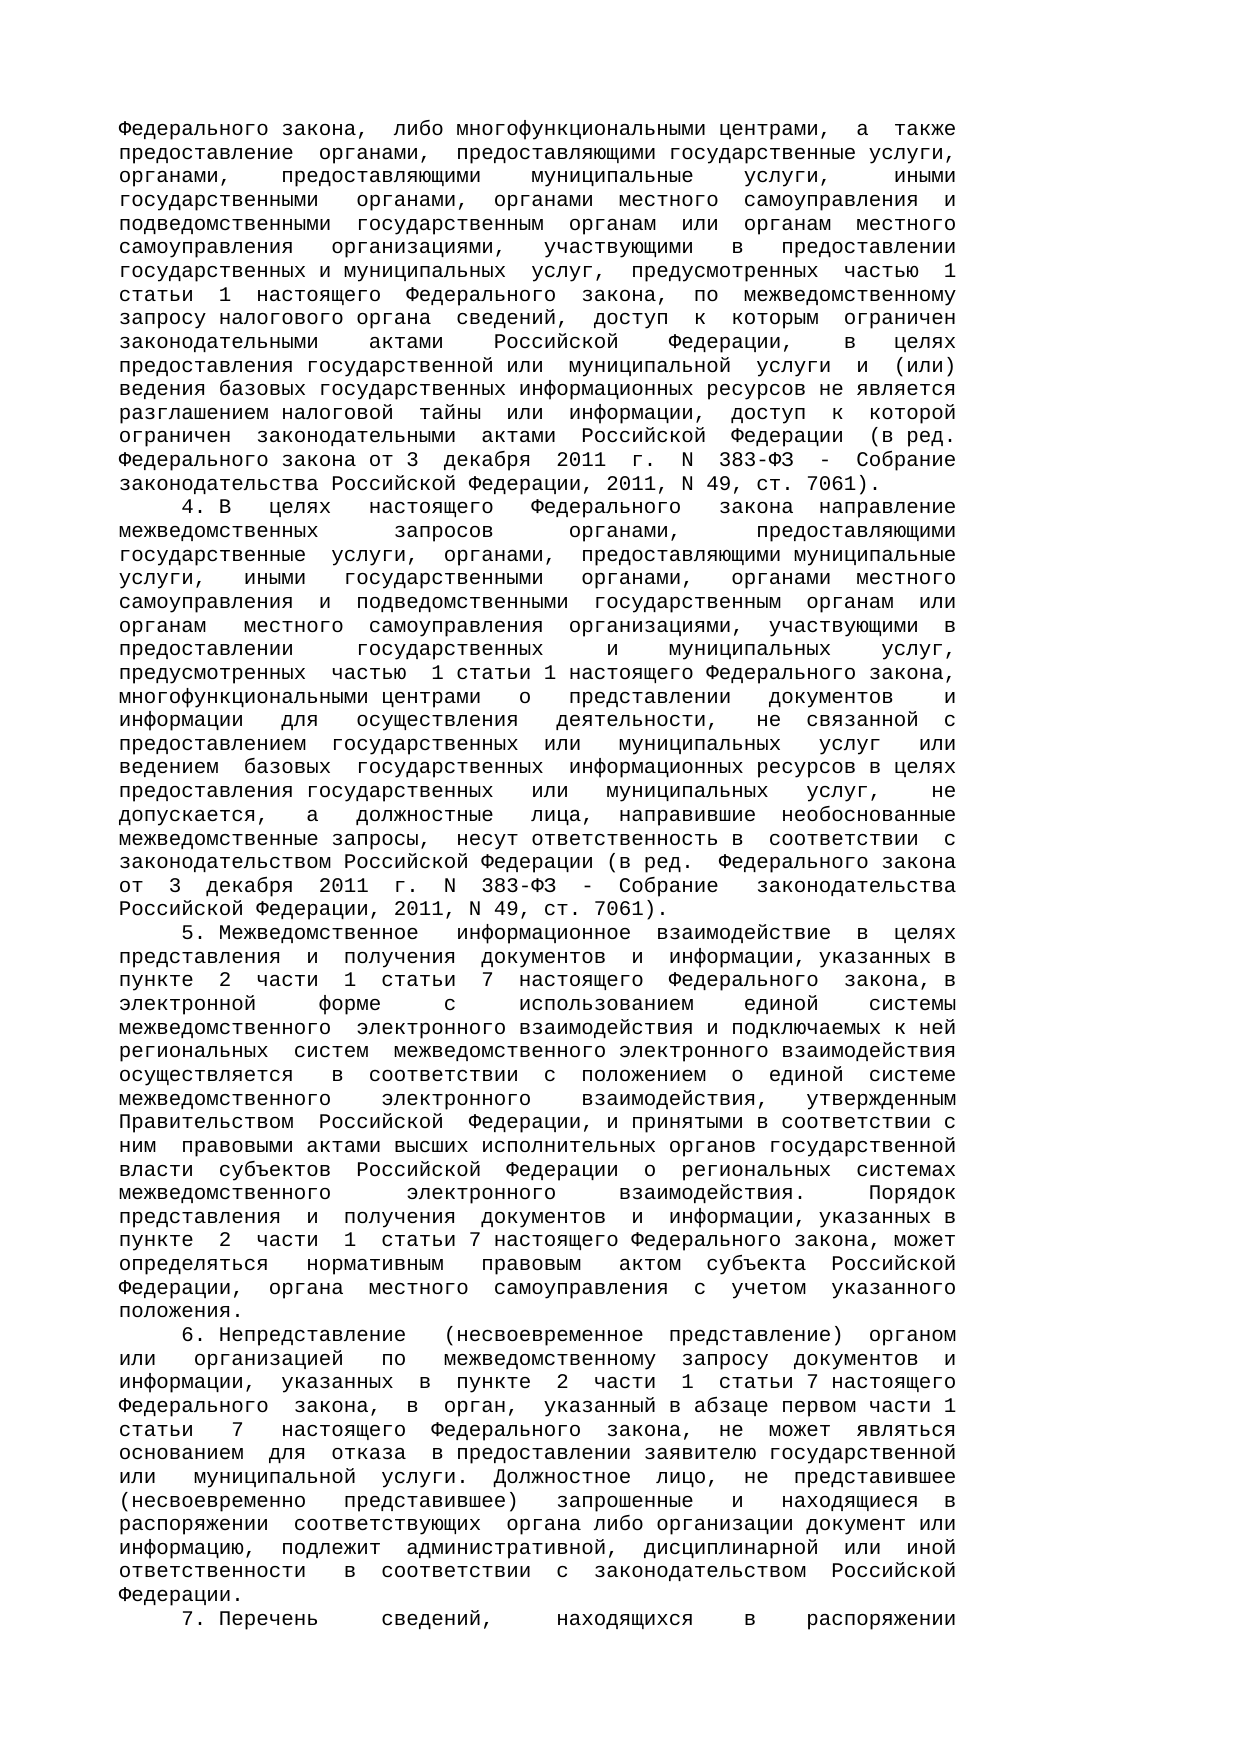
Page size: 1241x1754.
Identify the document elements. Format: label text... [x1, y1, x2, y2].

text представления и получения документов и информации, указанных в [119, 1206, 1121, 1229]
text услуги, иными государственными органами, органами местного [119, 567, 1121, 591]
text самоуправления организациями, участвующими в предоставлении [119, 236, 1121, 260]
text межведомственного электронного взаимодействия. Порядок [119, 1182, 1121, 1206]
text ограничен законодательными актами Российской Федерации (в ред. [119, 426, 1121, 449]
text электронной форме с использованием единой системы [119, 993, 1121, 1017]
text Федерального закона, в орган, указанный в абзаце первом части 1 [119, 1395, 1121, 1419]
text Федерального закона от 3 декабря 2011 г. N 383-ФЗ - Собрание [119, 449, 1121, 473]
text ответственности в соответствии с законодательством Российской [119, 1561, 1121, 1584]
text Правительством Российской Федерации, и принятыми в соответствии с [119, 1111, 1121, 1135]
text межведомственного электронного взаимодействия и подключаемых к ней [119, 1017, 1121, 1040]
text органам местного самоуправления организациями, участвующими в [119, 615, 1121, 638]
text или муниципальной услуги. Должностное лицо, не представившее [119, 1466, 1121, 1489]
text предоставления государственной или муниципальной услуги и (или) [119, 354, 1121, 378]
text межведомственного электронного взаимодействия, утвержденным [119, 1088, 1121, 1111]
text межведомственные запросы, несут ответственность в соответствии с [119, 827, 1121, 851]
text государственными органами, органами местного самоуправления и [119, 189, 1121, 213]
text предоставление органами, предоставляющими государственные услуги, [119, 142, 1121, 165]
text представления и получения документов и информации, указанных в [119, 946, 1121, 969]
text определяться нормативным правовым актом субъекта Российской [119, 1253, 1121, 1277]
text многофункциональными центрами о представлении документов и [119, 686, 1121, 709]
text подведомственными государственным органам или органам местного [119, 213, 1121, 236]
text пункте 2 части 1 статьи 7 настоящего Федерального закона, может [119, 1229, 1121, 1253]
text статьи 7 настоящего Федерального закона, не может являться [119, 1419, 1121, 1442]
text (несвоевременно представившее) запрошенные и находящиеся в [119, 1489, 1121, 1513]
text региональных систем межведомственного электронного взаимодействия [119, 1040, 1121, 1064]
text государственных и муниципальных услуг, предусмотренных частью 1 [119, 260, 1121, 284]
text Федерального закона, либо многофункциональными центрами, а также [119, 118, 1121, 142]
text информации для осуществления деятельности, не связанной с [119, 709, 1121, 733]
text 4. В целях настоящего Федерального закона направление [119, 496, 1121, 520]
text предоставлении государственных и муниципальных услуг, [119, 638, 1121, 662]
text законодательством Российской Федерации (в ред. Федерального закона [119, 851, 1121, 875]
text статьи 1 настоящего Федерального закона, по межведомственному [119, 284, 1121, 307]
text ведения базовых государственных информационных ресурсов не является [119, 378, 1121, 402]
text ведением базовых государственных информационных ресурсов в целях [119, 757, 1121, 780]
text власти субъектов Российской Федерации о региональных системах [119, 1158, 1121, 1182]
text ним правовыми актами высших исполнительных органов государственной [119, 1135, 1121, 1158]
text допускается, а должностные лица, направившие необоснованные [119, 804, 1121, 827]
text предоставлением государственных или муниципальных услуг или [119, 733, 1121, 757]
text предусмотренных частью 1 статьи 1 настоящего Федерального закона, [119, 662, 1121, 686]
text Федерации, органа местного самоуправления с учетом указанного [119, 1277, 1121, 1300]
text пункте 2 части 1 статьи 7 настоящего Федерального закона, в [119, 969, 1121, 993]
text государственные услуги, органами, предоставляющими муниципальные [119, 544, 1121, 567]
text 7. Перечень сведений, находящихся в распоряжении [119, 1608, 1121, 1631]
text разглашением налоговой тайны или информации, доступ к которой [119, 402, 1121, 426]
text предоставления государственных или муниципальных услуг, не [119, 780, 1121, 804]
text 6. Непредставление (несвоевременное представление) органом [119, 1324, 1121, 1348]
text распоряжении соответствующих органа либо организации документ или [119, 1513, 1121, 1537]
text законодательства Российской Федерации, 2011, N 49, ст. 7061). [119, 473, 1121, 496]
text от 3 декабря 2011 г. N 383-ФЗ - Собрание законодательства [119, 875, 1121, 898]
text Российской Федерации, 2011, N 49, ст. 7061). [119, 898, 1121, 922]
text положения. [119, 1300, 1121, 1324]
text органами, предоставляющими муниципальные услуги, иными [119, 165, 1121, 189]
text или организацией по межведомственному запросу документов и [119, 1348, 1121, 1371]
text законодательными актами Российской Федерации, в целях [119, 331, 1121, 354]
text осуществляется в соответствии с положением о единой системе [119, 1064, 1121, 1088]
text межведомственных запросов органами, предоставляющими [119, 520, 1121, 544]
text информации, указанных в пункте 2 части 1 статьи 7 настоящего [119, 1371, 1121, 1395]
text информацию, подлежит административной, дисциплинарной или иной [119, 1537, 1121, 1561]
text Федерации. [119, 1584, 1121, 1608]
text самоуправления и подведомственными государственным органам или [119, 591, 1121, 615]
text основанием для отказа в предоставлении заявителю государственной [119, 1442, 1121, 1466]
text 5. Межведомственное информационное взаимодействие в целях [119, 922, 1121, 946]
text запросу налогового органа сведений, доступ к которым ограничен [119, 307, 1121, 331]
